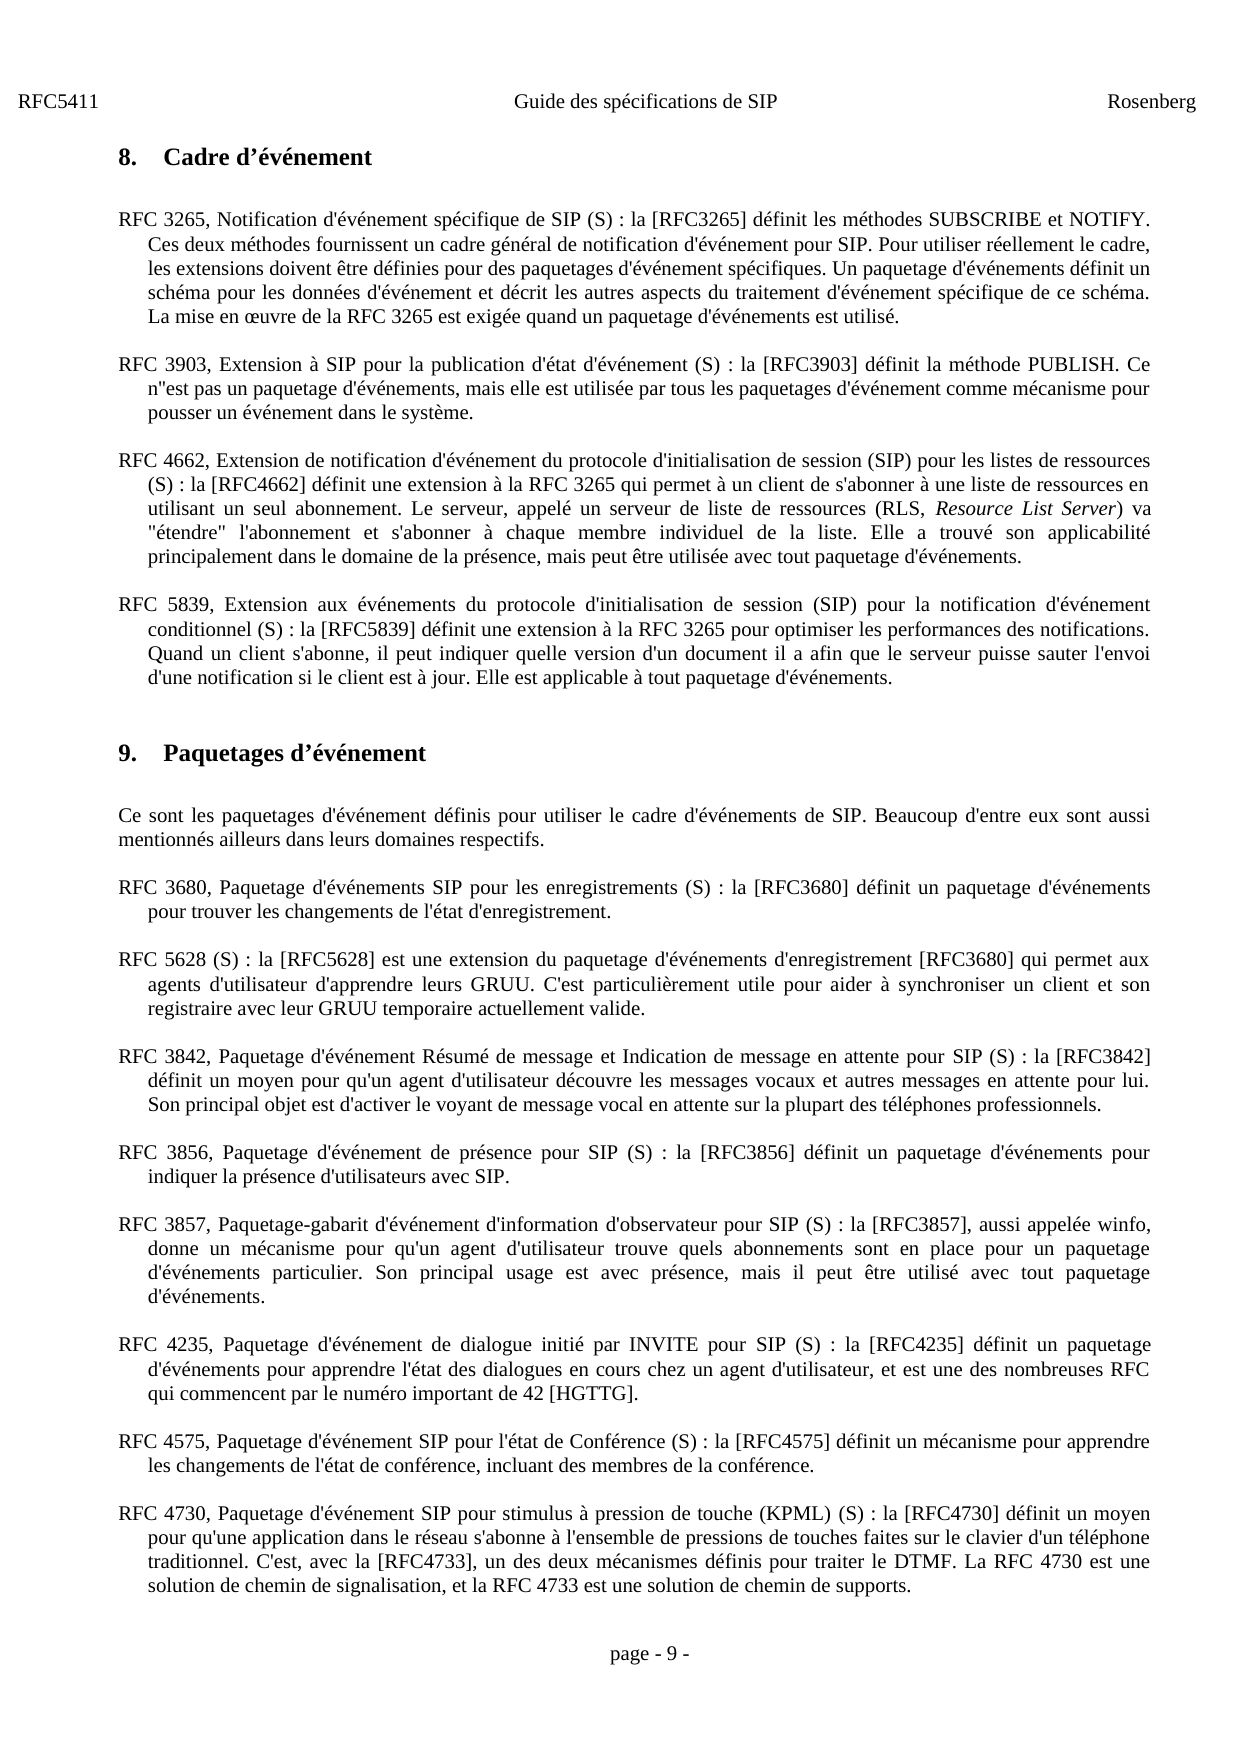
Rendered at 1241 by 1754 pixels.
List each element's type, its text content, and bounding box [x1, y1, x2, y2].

subtitle 9. Paquetages d’événement [118, 738, 1152, 766]
text Ce sont les paquetages d'événement définis pour utiliser le cadre d'événements de SIP. Beaucoup d'entre eux sont aussi mentionnés ailleurs dans leurs domaines respectifs. [118, 803, 1152, 851]
text RFC 3857, Paquetage-gabarit d'événement d'information d'observateur pour SIP (S) : la [RFC3857], aussi appelée winfo, donne un mécanisme pour qu'un agent d'utilisateur trouve quels abonnements sont en place pour un paquetage d'événements particulier. Son principal usage est avec présence, mais il peut être utilisé avec tout paquetage d'événements. [118, 1212, 1152, 1308]
text RFC 5839, Extension aux événements du protocole d'initialisation de session (SIP) pour la notification d'événement conditionnel (S) : la [RFC5839] définit une extension à la RFC 3265 pour optimiser les performances des notifications. Quand un client s'abonne, il peut indiquer quelle version d'un document il a afin que le serveur puisse sauter l'envoi d'une notification si le client est à jour. Elle est applicable à tout paquetage d'événements. [118, 592, 1152, 689]
subtitle 8. Cadre d’événement [118, 142, 1152, 171]
text RFC 4235, Paquetage d'événement de dialogue initié par INVITE pour SIP (S) : la [RFC4235] définit un paquetage d'événements pour apprendre l'état des dialogues en cours chez un agent d'utilisateur, et est une des nombreuses RFC qui commencent par le numéro important de 42 [HGTTG]. [118, 1332, 1152, 1404]
text RFC 3903, Extension à SIP pour la publication d'état d'événement (S) : la [RFC3903] définit la méthode PUBLISH. Ce n''est pas un paquetage d'événements, mais elle est utilisée par tous les paquetages d'événement comme mécanisme pour pousser un événement dans le système. [118, 352, 1152, 424]
text RFC 3265, Notification d'événement spécifique de SIP (S) : la [RFC3265] définit les méthodes SUBSCRIBE et NOTIFY. Ces deux méthodes fournissent un cadre général de notification d'événement pour SIP. Pour utiliser réellement le cadre, les extensions doivent être définies pour des paquetages d'événement spécifiques. Un paquetage d'événements définit un schéma pour les données d'événement et décrit les autres aspects du traitement d'événement spécifique de ce schéma. La mise en œuvre de la RFC 3265 est exigée quand un paquetage d'événements est utilisé. [118, 207, 1152, 328]
text RFC 4575, Paquetage d'événement SIP pour l'état de Conférence (S) : la [RFC4575] définit un mécanisme pour apprendre les changements de l'état de conférence, incluant des membres de la conférence. [118, 1429, 1152, 1477]
text RFC 4730, Paquetage d'événement SIP pour stimulus à pression de touche (KPML) (S) : la [RFC4730] définit un moyen pour qu'une application dans le réseau s'abonne à l'ensemble de pressions de touches faites sur le clavier d'un téléphone traditionnel. C'est, avec la [RFC4733], un des deux mécanismes définis pour traiter le DTMF. La RFC 4730 est une solution de chemin de signalisation, et la RFC 4733 est une solution de chemin de supports. [118, 1501, 1152, 1597]
text RFC 3680, Paquetage d'événements SIP pour les enregistrements (S) : la [RFC3680] définit un paquetage d'événements pour trouver les changements de l'état d'enregistrement. [118, 875, 1152, 923]
text RFC 3842, Paquetage d'événement Résumé de message et Indication de message en attente pour SIP (S) : la [RFC3842] définit un moyen pour qu'un agent d'utilisateur découvre les messages vocaux et autres messages en attente pour lui. Son principal objet est d'activer le voyant de message vocal en attente sur la plupart des téléphones professionnels. [118, 1044, 1152, 1116]
text RFC 4662, Extension de notification d'événement du protocole d'initialisation de session (SIP) pour les listes de ressources (S) : la [RFC4662] définit une extension à la RFC 3265 qui permet à un client de s'abonner à une liste de ressources en utilisant un seul abonnement. Le serveur, appelé un serveur de liste de ressources (RLS, Resource List Server) va "étendre" l'abonnement et s'abonner à chaque membre individuel de la liste. Elle a trouvé son applicabilité principalement dans le domaine de la présence, mais peut être utilisée avec tout paquetage d'événements. [118, 448, 1152, 568]
text RFC 3856, Paquetage d'événement de présence pour SIP (S) : la [RFC3856] définit un paquetage d'événements pour indiquer la présence d'utilisateurs avec SIP. [118, 1140, 1152, 1188]
text RFC 5628 (S) : la [RFC5628] est une extension du paquetage d'événements d'enregistrement [RFC3680] qui permet aux agents d'utilisateur d'apprendre leurs GRUU. C'est particulièrement utile pour aider à synchroniser un client et son registraire avec leur GRUU temporaire actuellement valide. [118, 947, 1152, 1019]
